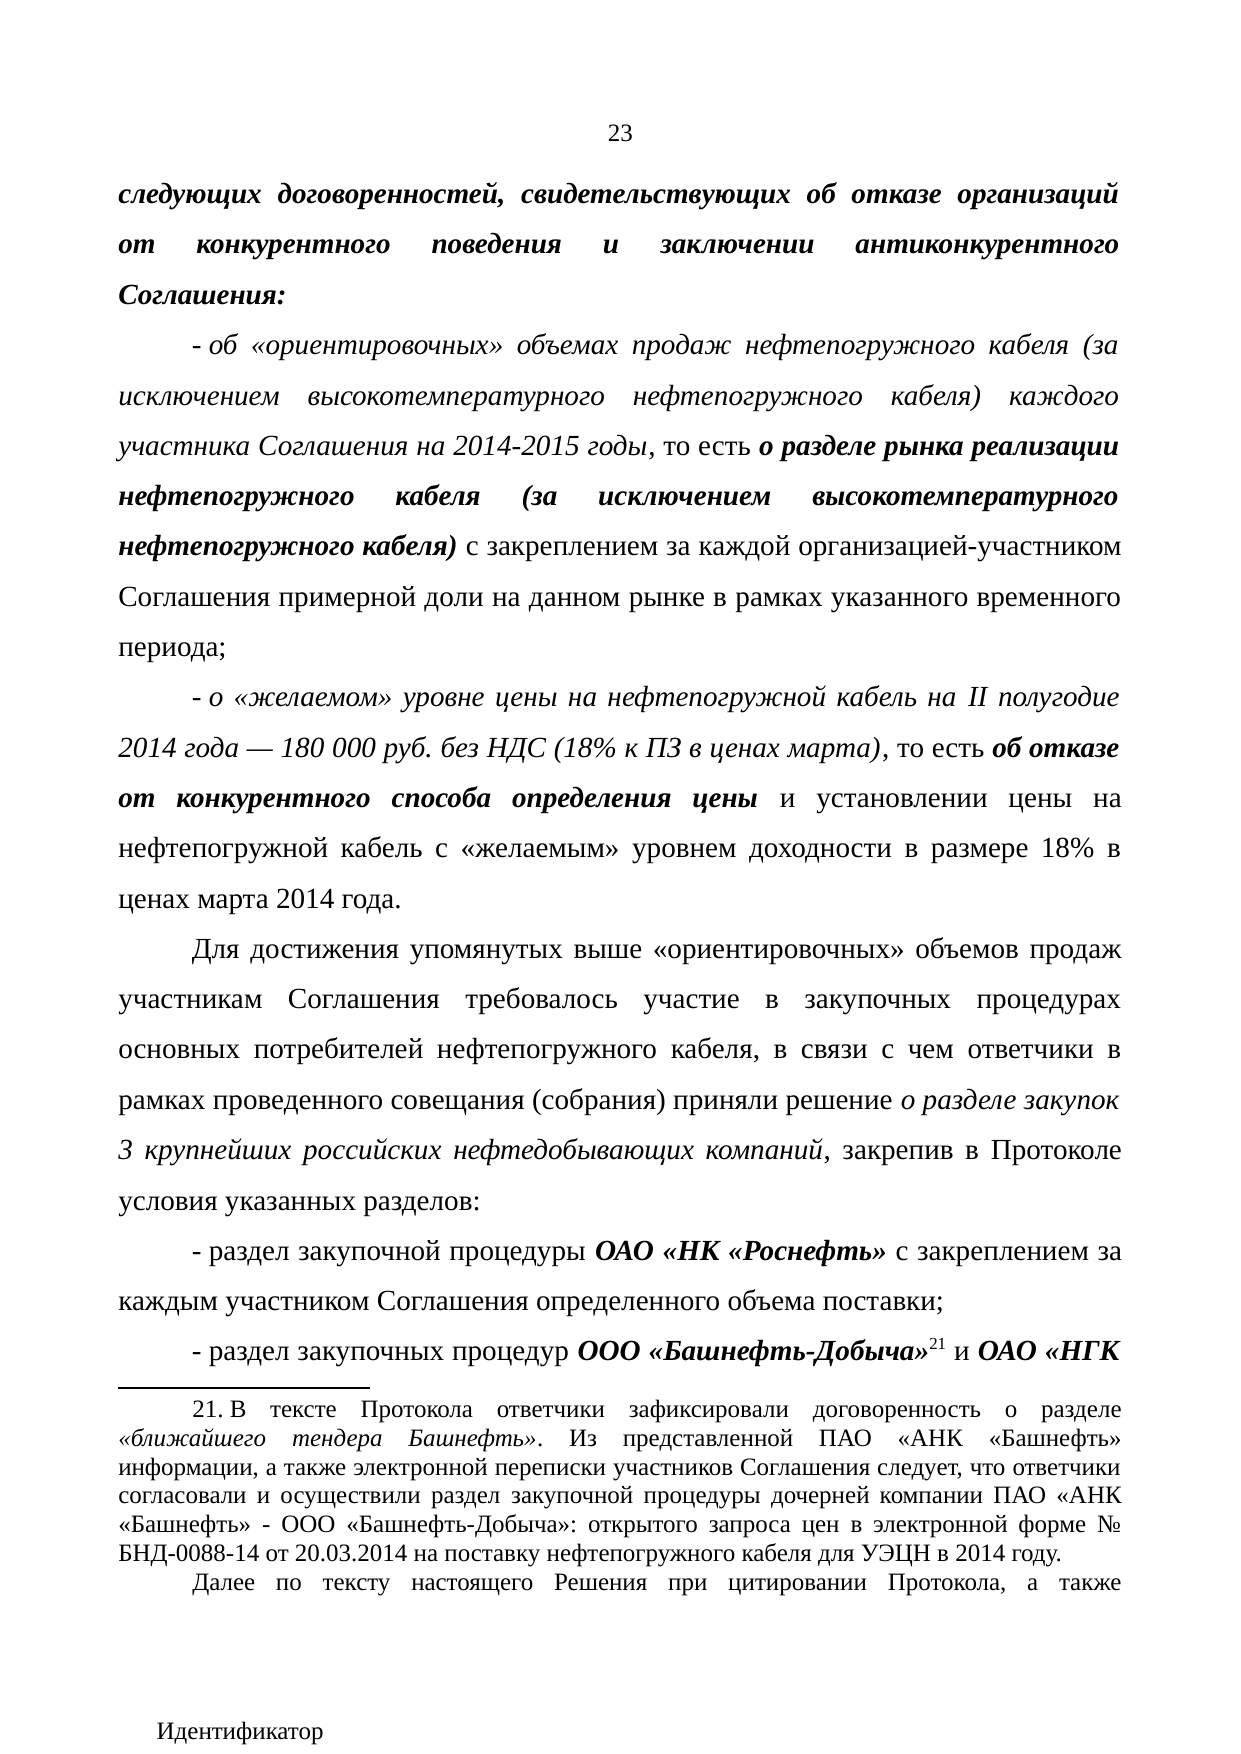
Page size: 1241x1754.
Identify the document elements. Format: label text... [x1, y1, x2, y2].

text - об «ориентировочных» объемах продаж нефтепогружного кабеля (за исключением высокотемпературного нефтепогружного кабеля) каждого участника Соглашения на 2014-2015 годы, то есть о разделе рынка реализации нефтепогружного кабеля (за исключением высокотемпературного нефтепогружного кабеля) с закреплением за каждой организацией-участником Соглашения примерной доли на данном рынке в рамках указанного временного периода; [118, 327, 1122, 663]
text - раздел закупочной процедуры ОАО «НК «Роснефть» с закреплением за каждым участником Соглашения определенного объема поставки; [118, 1233, 1122, 1317]
text - раздел закупочных процедур ООО «Башнефть-Добыча» и ОАО «НГК «Славнефть» с указанием на необходимость совместной подготовки предложений по долям на указанных закупках. [118, 1333, 1122, 1367]
text Далее по тексту настоящего Решения при цитировании Протокола, а также [118, 1567, 1122, 1595]
text Для достижения упомянутых выше «ориентировочных» объемов продаж участникам Соглашения требовалось участие в закупочных процедурах основных потребителей нефтепогружного кабеля, в связи с чем ответчики в рамках проведенного совещания (собрания) приняли решение о разделе закупок 3 крупнейших российских нефтедобывающих компаний, закрепив в Протоколе условия указанных разделов: [118, 931, 1122, 1216]
text . В тексте Протокола ответчики зафиксировали договоренность о разделе «ближайшего тендера Башнефть». Из представленной ПАО «АНК «Башнефть» информации, а также электронной переписки участников Соглашения следует, что ответчики согласовали и осуществили раздел закупочной процедуры дочерней компании ПАО «АНК «Башнефть» - ООО «Башнефть-Добыча»: открытого запроса цен в электронной форме № БНД-0088-14 от 20.03.2014 на поставку нефтепогружного кабеля для УЭЦН в 2014 году. [118, 1394, 1122, 1567]
text - о «желаемом» уровне цены на нефтепогружной кабель на II полугодие 2014 года — 180 000 руб. без НДС (18% к ПЗ в ценах марта), то есть об отказе от конкурентного способа определения цены и установлении цены на нефтепогружной кабель с «желаемым» уровнем доходности в размере 18% в ценах марта 2014 года. [118, 679, 1122, 914]
text следующих договоренностей, свидетельствующих об отказе организаций от конкурентного поведения и заключении антиконкурентного Соглашения: [118, 176, 1122, 311]
